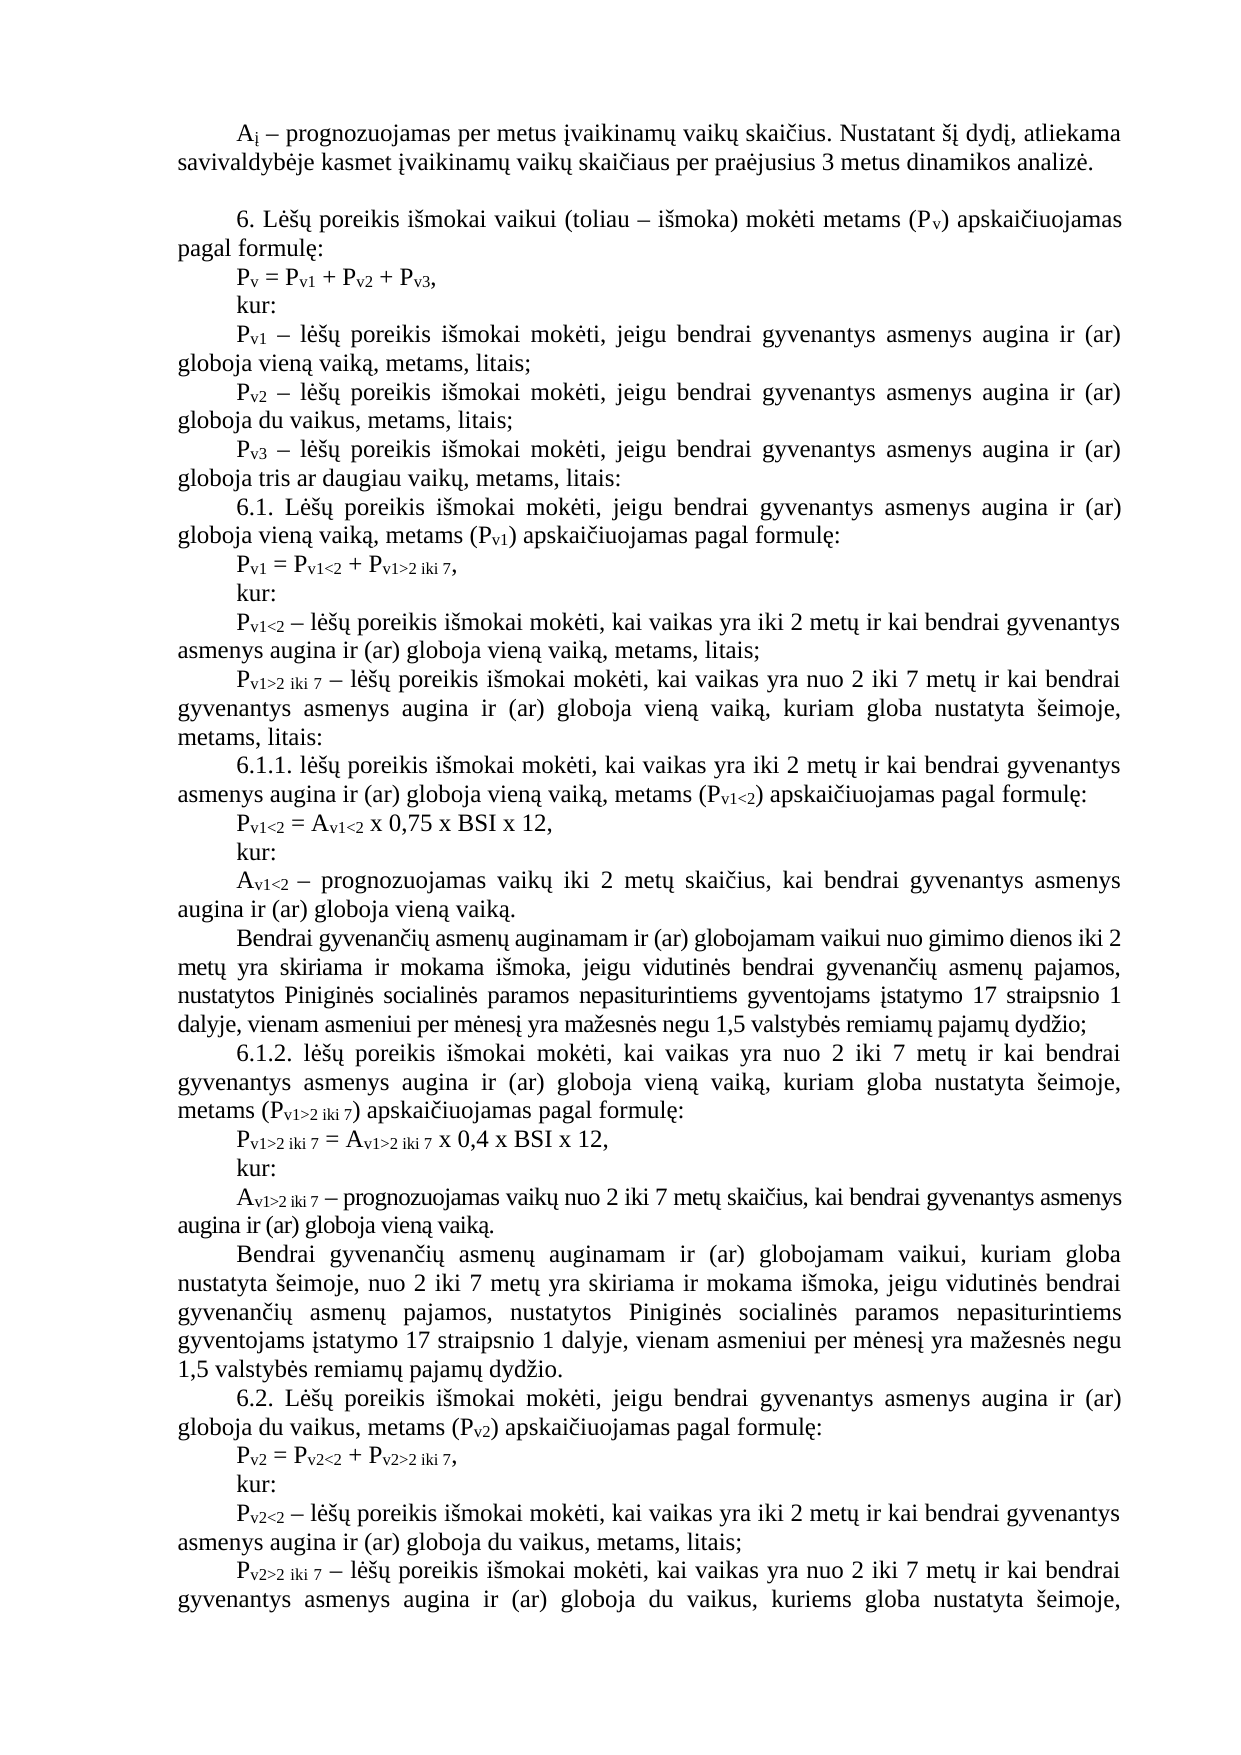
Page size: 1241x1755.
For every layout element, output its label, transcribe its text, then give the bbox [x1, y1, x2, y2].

text Pv1 = Pv1<2 + Pv1>2 iki 7, [177, 549, 1122, 578]
text Av1<2 – prognozuojamas vaikų iki 2 metų skaičius, kai bendrai gyvenantys asmenys augina ir (ar) globoja vieną vaiką. [177, 866, 1122, 923]
text Aį – prognozuojamas per metus įvaikinamų vaikų skaičius. Nustatant šį dydį, atliekama savivaldybėje kasmet įvaikinamų vaikų skaičiaus per praėjusius 3 metus dinamikos analizė. [177, 118, 1122, 176]
text Av1>2 iki 7 – prognozuojamas vaikų nuo 2 iki 7 metų skaičius, kai bendrai gyvenantys asmenys augina ir (ar) globoja vieną vaiką. [177, 1182, 1122, 1239]
text Pv1<2 – lėšų poreikis išmokai mokėti, kai vaikas yra iki 2 metų ir kai bendrai gyvenantys asmenys augina ir (ar) globoja vieną vaiką, metams, litais; [177, 607, 1122, 664]
text 6.1.1. lėšų poreikis išmokai mokėti, kai vaikas yra iki 2 metų ir kai bendrai gyvenantys asmenys augina ir (ar) globoja vieną vaiką, metams (Pv1<2) apskaičiuojamas pagal formulę: [177, 751, 1122, 808]
text Pv1>2 iki 7 = Av1>2 iki 7 x 0,4 x BSI x 12, [177, 1124, 1122, 1153]
text Pv = Pv1 + Pv2 + Pv3, [177, 262, 1122, 291]
text 6. Lėšų poreikis išmokai vaikui (toliau – išmoka) mokėti metams (Pv) apskaičiuojamas pagal formulę: [177, 204, 1122, 262]
text 6.1. Lėšų poreikis išmokai mokėti, jeigu bendrai gyvenantys asmenys augina ir (ar) globoja vieną vaiką, metams (Pv1) apskaičiuojamas pagal formulę: [177, 492, 1122, 549]
text Pv2<2 – lėšų poreikis išmokai mokėti, kai vaikas yra iki 2 metų ir kai bendrai gyvenantys asmenys augina ir (ar) globoja du vaikus, metams, litais; [177, 1498, 1122, 1556]
text Pv1 – lėšų poreikis išmokai mokėti, jeigu bendrai gyvenantys asmenys augina ir (ar) globoja vieną vaiką, metams, litais; [177, 319, 1122, 377]
text kur: [177, 1153, 1122, 1182]
text kur: [177, 291, 1122, 319]
text Pv2 = Pv2<2 + Pv2>2 iki 7, [177, 1441, 1122, 1469]
text Pv2 – lėšų poreikis išmokai mokėti, jeigu bendrai gyvenantys asmenys augina ir (ar) globoja du vaikus, metams, litais; [177, 377, 1122, 434]
text 6.1.2. lėšų poreikis išmokai mokėti, kai vaikas yra nuo 2 iki 7 metų ir kai bendrai gyvenantys asmenys augina ir (ar) globoja vieną vaiką, kuriam globa nustatyta šeimoje, metams (Pv1>2 iki 7) apskaičiuojamas pagal formulę: [177, 1038, 1122, 1124]
text Bendrai gyvenančių asmenų auginamam ir (ar) globojamam vaikui, kuriam globa nustatyta šeimoje, nuo 2 iki 7 metų yra skiriama ir mokama išmoka, jeigu vidutinės bendrai gyvenančių asmenų pajamos, nustatytos Piniginės socialinės paramos nepasiturintiems gyventojams įstatymo 17 straipsnio 1 dalyje, vienam asmeniui per mėnesį yra mažesnės negu 1,5 valstybės remiamų pajamų dydžio. [177, 1239, 1122, 1383]
text kur: [177, 1469, 1122, 1498]
text Pv1<2 = Av1<2 x 0,75 x BSI x 12, [177, 808, 1122, 837]
text Pv1>2 iki 7 – lėšų poreikis išmokai mokėti, kai vaikas yra nuo 2 iki 7 metų ir kai bendrai gyvenantys asmenys augina ir (ar) globoja vieną vaiką, kuriam globa nustatyta šeimoje, metams, litais: [177, 664, 1122, 751]
text kur: [177, 837, 1122, 866]
text Pv3 – lėšų poreikis išmokai mokėti, jeigu bendrai gyvenantys asmenys augina ir (ar) globoja tris ar daugiau vaikų, metams, litais: [177, 434, 1122, 492]
text 6.2. Lėšų poreikis išmokai mokėti, jeigu bendrai gyvenantys asmenys augina ir (ar) globoja du vaikus, metams (Pv2) apskaičiuojamas pagal formulę: [177, 1383, 1122, 1441]
text Pv2>2 iki 7 – lėšų poreikis išmokai mokėti, kai vaikas yra nuo 2 iki 7 metų ir kai bendrai gyvenantys asmenys augina ir (ar) globoja du vaikus, kuriems globa nustatyta šeimoje, [177, 1556, 1122, 1613]
text Bendrai gyvenančių asmenų auginamam ir (ar) globojamam vaikui nuo gimimo dienos iki 2 metų yra skiriama ir mokama išmoka, jeigu vidutinės bendrai gyvenančių asmenų pajamos, nustatytos Piniginės socialinės paramos nepasiturintiems gyventojams įstatymo 17 straipsnio 1 dalyje, vienam asmeniui per mėnesį yra mažesnės negu 1,5 valstybės remiamų pajamų dydžio; [177, 923, 1122, 1038]
text kur: [177, 578, 1122, 607]
